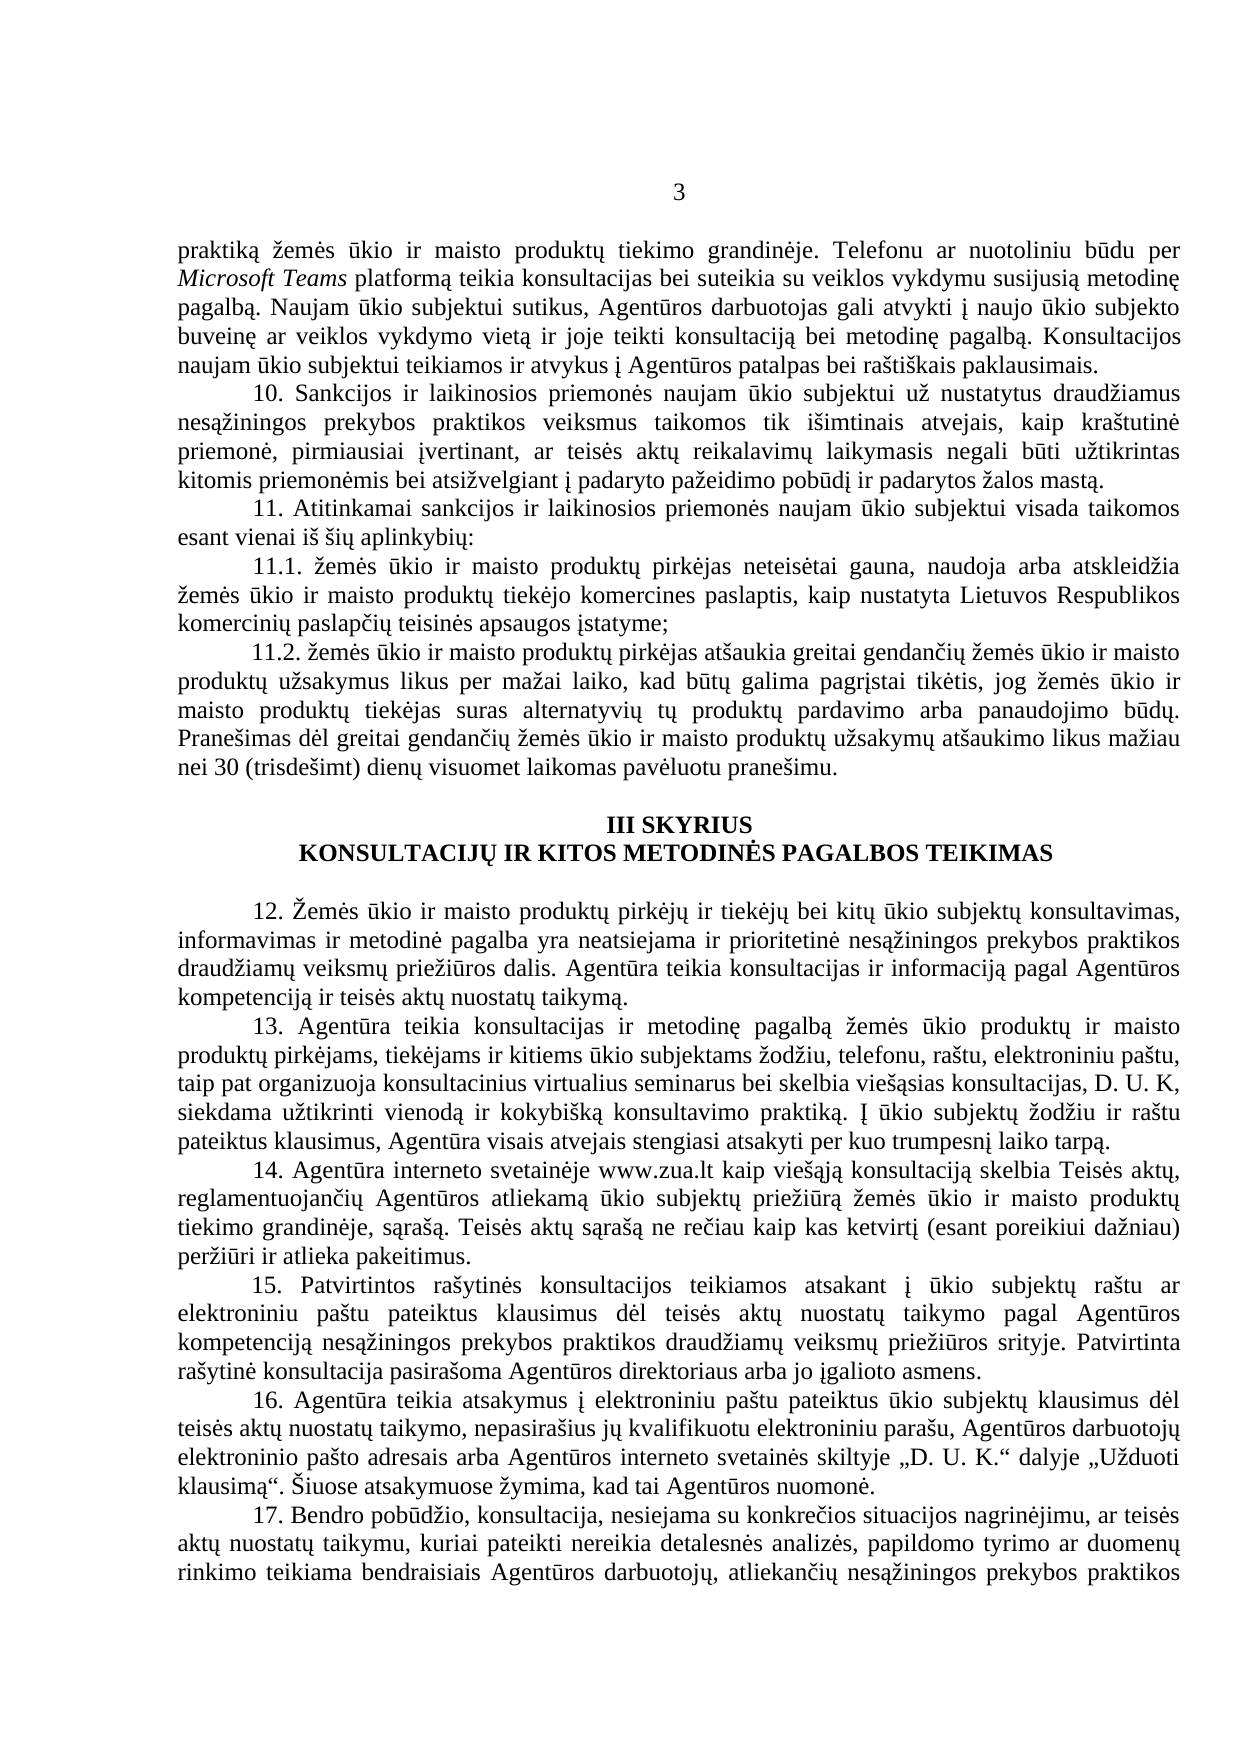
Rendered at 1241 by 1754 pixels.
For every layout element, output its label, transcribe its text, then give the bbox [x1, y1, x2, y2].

text 16. Agentūra teikia atsakymus į elektroniniu paštu pateiktus ūkio subjektų klausimus dėl teisės aktų nuostatų taikymo, nepasirašius jų kvalifikuotu elektroniniu parašu, Agentūros darbuotojų elektroninio pašto adresais arba Agentūros interneto svetainės skiltyje „D. U. K.“ dalyje „Užduoti klausimą“. Šiuose atsakymuose žymima, kad tai Agentūros nuomonė. [177, 1385, 1181, 1500]
text KONSULTACIJŲ IR KITOS METODINĖS PAGALBOS TEIKIMAS [177, 838, 1181, 867]
text 12. Žemės ūkio ir maisto produktų pirkėjų ir tiekėjų bei kitų ūkio subjektų konsultavimas, informavimas ir metodinė pagalba yra neatsiejama ir prioritetinė nesąžiningos prekybos praktikos draudžiamų veiksmų priežiūros dalis. Agentūra teikia konsultacijas ir informaciją pagal Agentūros kompetenciją ir teisės aktų nuostatų taikymą. [177, 896, 1181, 1011]
text 17. Bendro pobūdžio, konsultacija, nesiejama su konkrečios situacijos nagrinėjimu, ar teisės aktų nuostatų taikymu, kuriai pateikti nereikia detalesnės analizės, papildomo tyrimo ar duomenų rinkimo teikiama bendraisiais Agentūros darbuotojų, atliekančių nesąžiningos prekybos praktikos [177, 1500, 1181, 1586]
text 11.2. žemės ūkio ir maisto produktų pirkėjas atšaukia greitai gendančių žemės ūkio ir maisto produktų užsakymus likus per mažai laiko, kad būtų galima pagrįstai tikėtis, jog žemės ūkio ir maisto produktų tiekėjas suras alternatyvių tų produktų pardavimo arba panaudojimo būdų. Pranešimas dėl greitai gendančių žemės ūkio ir maisto produktų užsakymų atšaukimo likus mažiau nei 30 (trisdešimt) dienų visuomet laikomas pavėluotu pranešimu. [177, 637, 1181, 781]
text 15. Patvirtintos rašytinės konsultacijos teikiamos atsakant į ūkio subjektų raštu ar elektroniniu paštu pateiktus klausimus dėl teisės aktų nuostatų taikymo pagal Agentūros kompetenciją nesąžiningos prekybos praktikos draudžiamų veiksmų priežiūros srityje. Patvirtinta rašytinė konsultacija pasirašoma Agentūros direktoriaus arba jo įgalioto asmens. [177, 1270, 1181, 1385]
text 10. Sankcijos ir laikinosios priemonės naujam ūkio subjektui už nustatytus draudžiamus nesąžiningos prekybos praktikos veiksmus taikomos tik išimtinais atvejais, kaip kraštutinė priemonė, pirmiausiai įvertinant, ar teisės aktų reikalavimų laikymasis negali būti užtikrintas kitomis priemonėmis bei atsižvelgiant į padaryto pažeidimo pobūdį ir padarytos žalos mastą. [177, 378, 1181, 493]
text 14. Agentūra interneto svetainėje www.zua.lt kaip viešąją konsultaciją skelbia Teisės aktų, reglamentuojančių Agentūros atliekamą ūkio subjektų priežiūrą žemės ūkio ir maisto produktų tiekimo grandinėje, sąrašą. Teisės aktų sąrašą ne rečiau kaip kas ketvirtį (esant poreikiui dažniau) peržiūri ir atlieka pakeitimus. [177, 1155, 1181, 1270]
text 11. Atitinkamai sankcijos ir laikinosios priemonės naujam ūkio subjektui visada taikomos esant vienai iš šių aplinkybių: [177, 493, 1181, 551]
text III SKYRIUS [177, 810, 1181, 838]
text praktiką žemės ūkio ir maisto produktų tiekimo grandinėje. Telefonu ar nuotoliniu būdu per Microsoft Teams platformą teikia konsultacijas bei suteikia su veiklos vykdymu susijusią metodinę pagalbą. Naujam ūkio subjektui sutikus, Agentūros darbuotojas gali atvykti į naujo ūkio subjekto buveinę ar veiklos vykdymo vietą ir joje teikti konsultaciją bei metodinę pagalbą. Konsultacijos naujam ūkio subjektui teikiamos ir atvykus į Agentūros patalpas bei raštiškais paklausimais. [177, 235, 1181, 378]
text 11.1. žemės ūkio ir maisto produktų pirkėjas neteisėtai gauna, naudoja arba atskleidžia žemės ūkio ir maisto produktų tiekėjo komercines paslaptis, kaip nustatyta Lietuvos Respublikos komercinių paslapčių teisinės apsaugos įstatyme; [177, 551, 1181, 637]
text 13. Agentūra teikia konsultacijas ir metodinę pagalbą žemės ūkio produktų ir maisto produktų pirkėjams, tiekėjams ir kitiems ūkio subjektams žodžiu, telefonu, raštu, elektroniniu paštu, taip pat organizuoja konsultacinius virtualius seminarus bei skelbia viešąsias konsultacijas, D. U. K, siekdama užtikrinti vienodą ir kokybišką konsultavimo praktiką. Į ūkio subjektų žodžiu ir raštu pateiktus klausimus, Agentūra visais atvejais stengiasi atsakyti per kuo trumpesnį laiko tarpą. [177, 1011, 1181, 1155]
